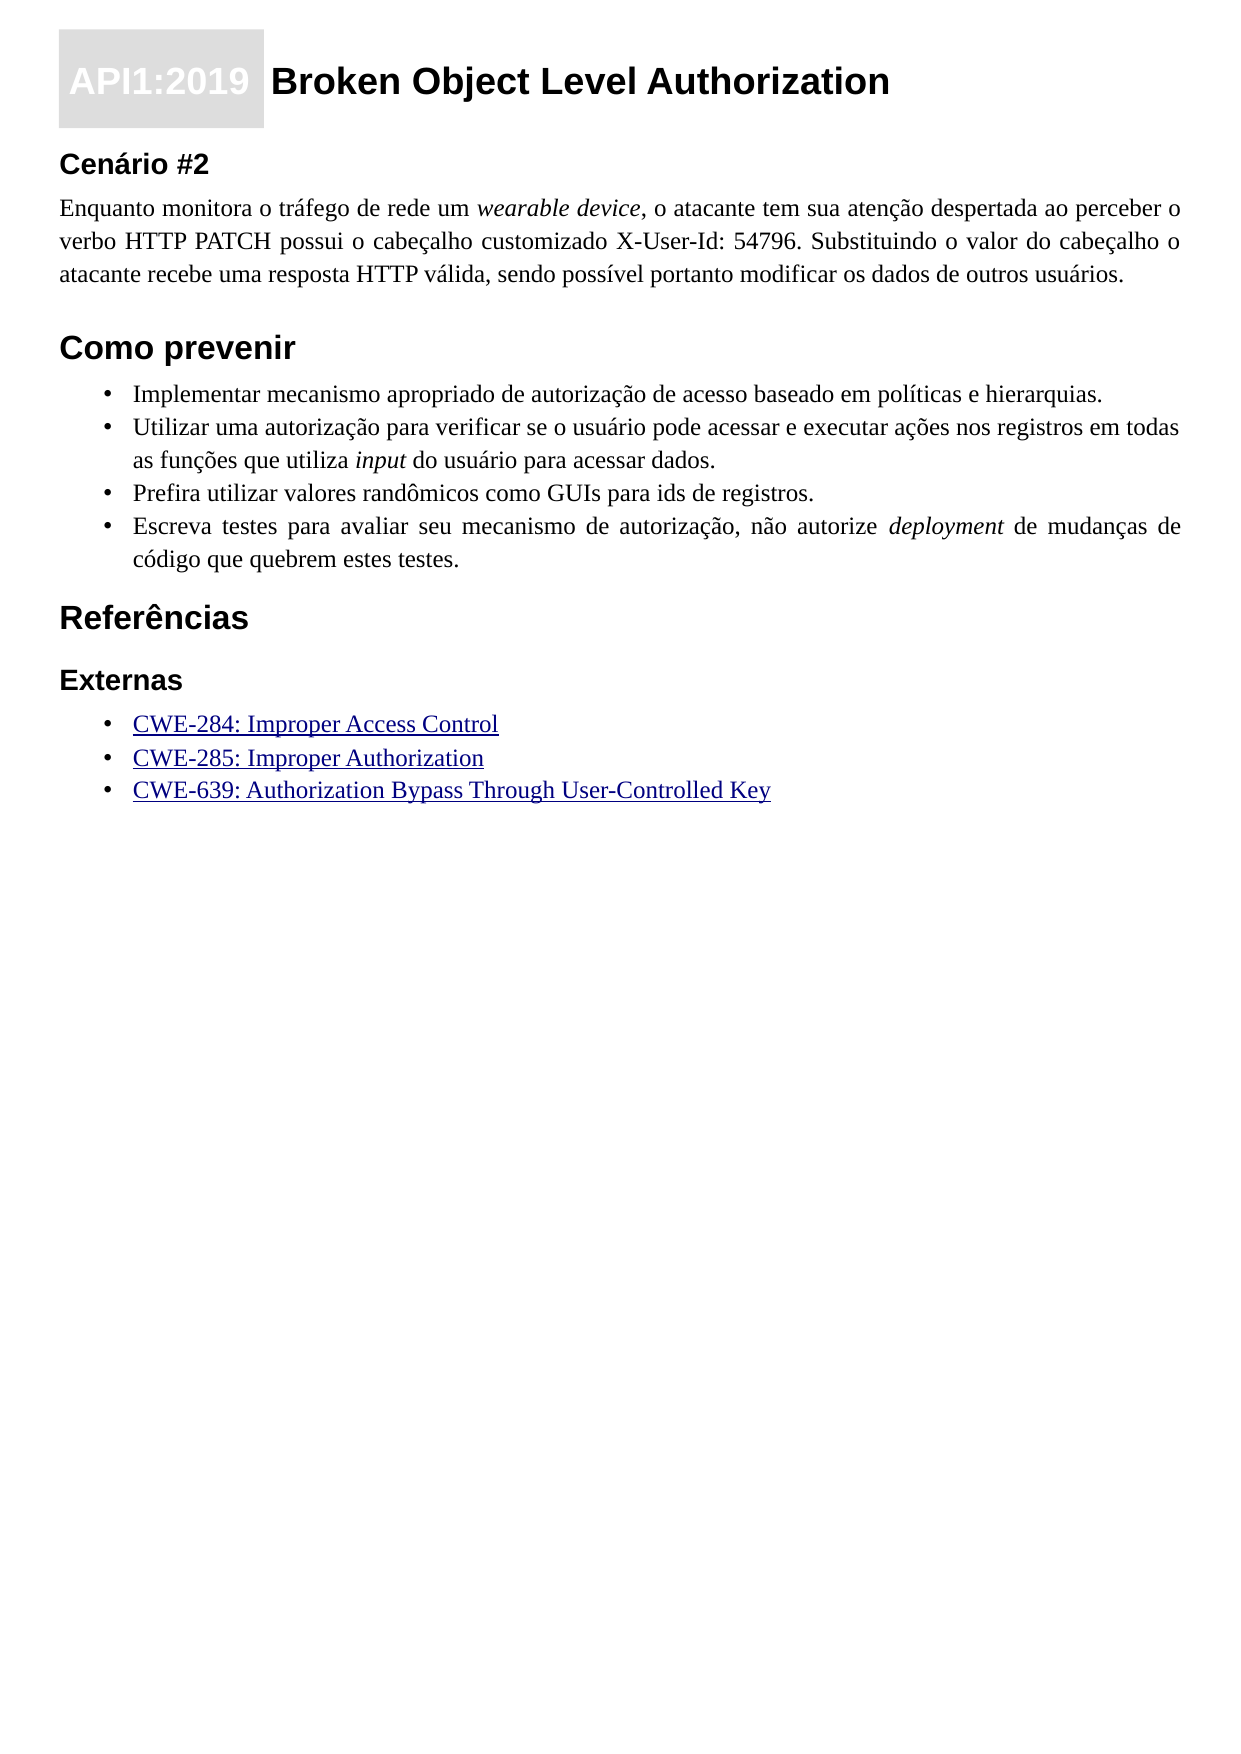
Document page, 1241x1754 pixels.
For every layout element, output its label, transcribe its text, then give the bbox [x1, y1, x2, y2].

list Implementar mecanismo apropriado de autorização de acesso baseado em políticas e hierarquias. [103, 379, 1181, 407]
list Prefira utilizar valores randômicos como GUIs para ids de registros. [103, 478, 1181, 506]
subtitle Cenário #2 [59, 147, 1181, 181]
list CWE-639: Authorization Bypass Through User-Controlled Key [103, 776, 1181, 804]
subtitle Externas [59, 663, 1181, 697]
text Enquanto monitora o tráfego de rede um wearable device, o atacante tem sua atenção despertada ao perceber o verbo HTTP PATCH possui o cabeçalho customizado X-User-Id: 54796. Substituindo o valor do cabeçalho o atacante recebe uma resposta HTTP válida, sendo possível portanto modificar os dados de outros usuários. [59, 193, 1181, 288]
list CWE-284: Improper Access Control [103, 709, 1181, 738]
subtitle Referências [59, 598, 1181, 636]
list CWE-285: Improper Authorization [103, 743, 1181, 771]
list Escreva testes para avaliar seu mecanismo de autorização, não autorize deployment de mudanças de código que quebrem estes testes. [103, 511, 1181, 572]
list Utilizar uma autorização para verificar se o usuário pode acessar e executar ações nos registros em todas as funções que utiliza input do usuário para acessar dados. [103, 412, 1181, 473]
subtitle Como prevenir [59, 327, 1181, 366]
